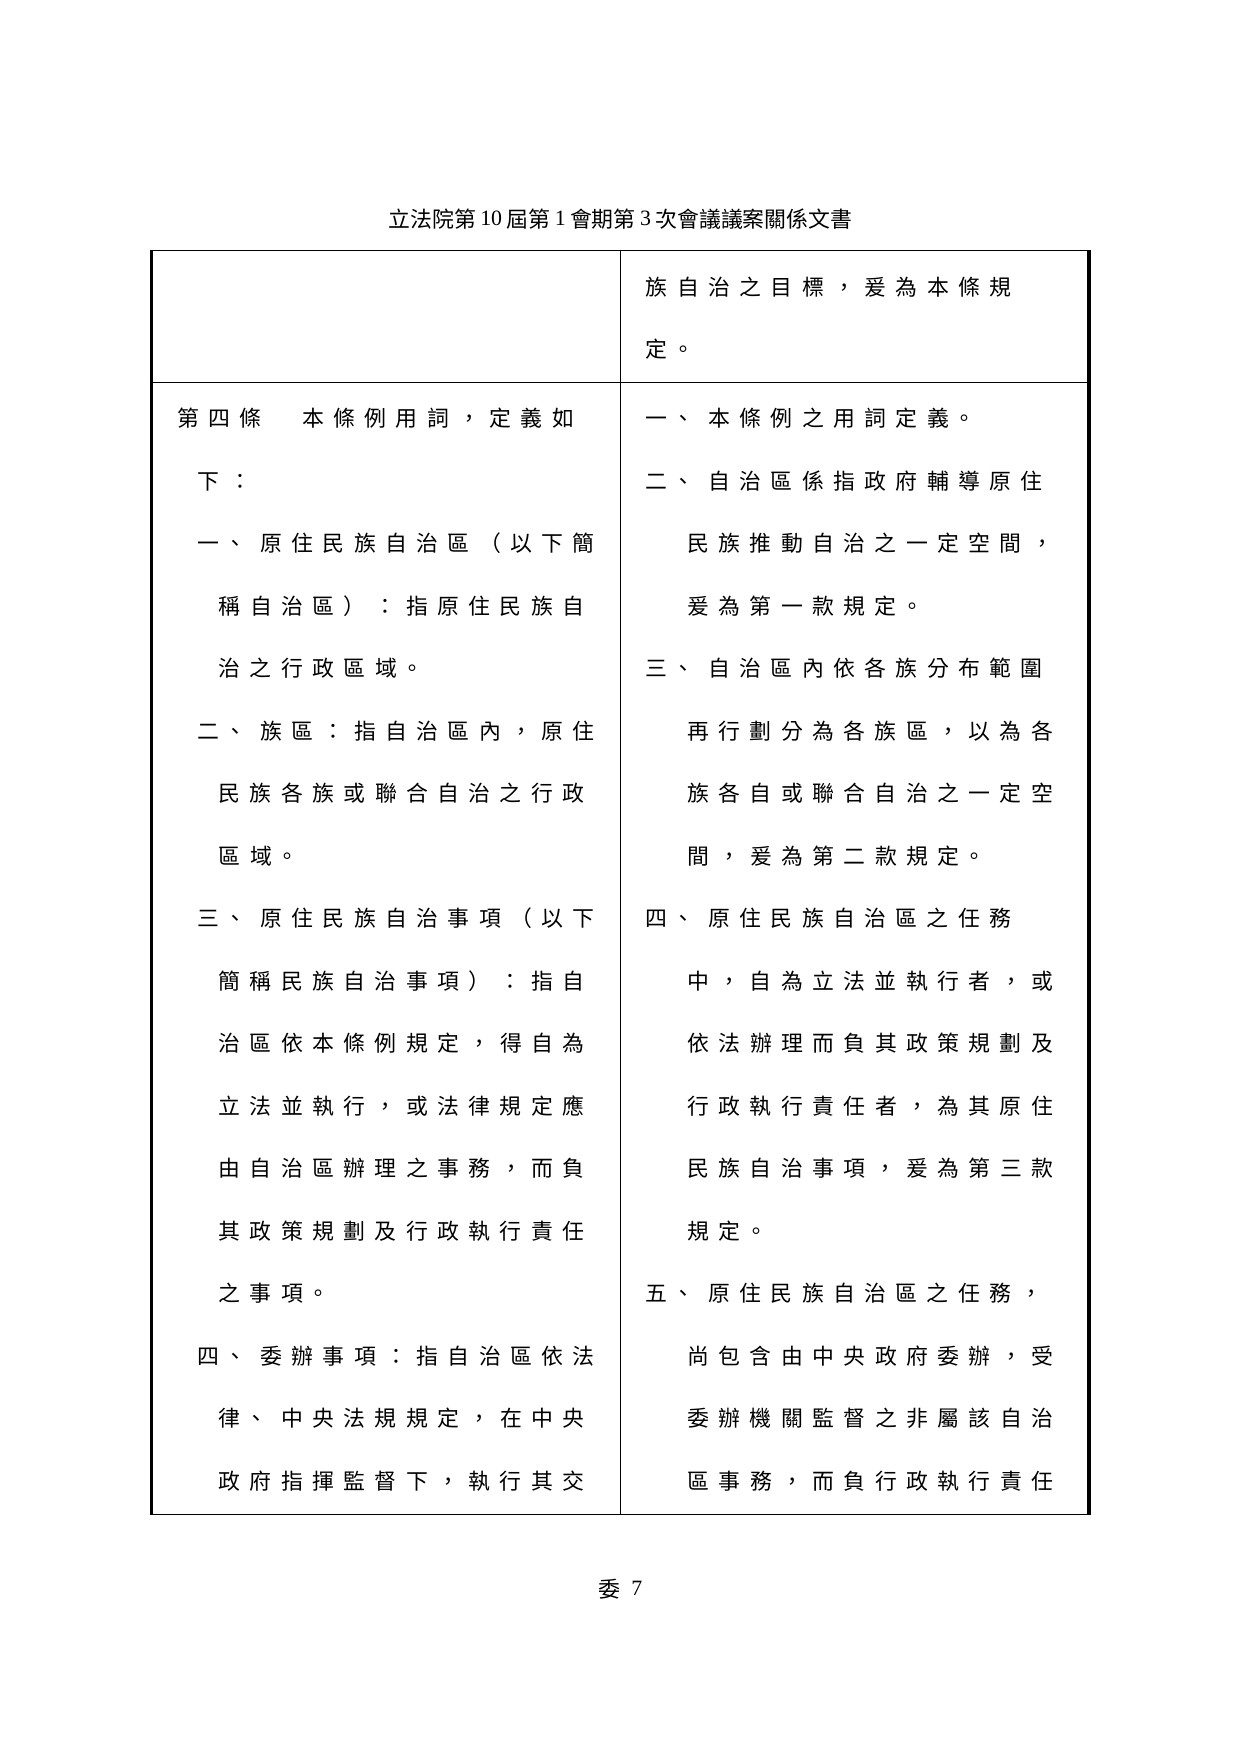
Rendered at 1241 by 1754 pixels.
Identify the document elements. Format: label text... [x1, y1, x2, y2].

table_cell 一、本條例之用詞定義。 二、自治區係指政府輔導原住民族推動自治之一定空間，爰為第一款規定。 三、自治區內依各族分布範圍再行劃分為各族區，以為各族各自或聯合自治之一定空間，爰為第二款規定。 四、原住民族自治區之任務中，自為立法並執行者，或依法辦理而負其政策規劃及行政執行責任者，為其原住民族自治事項，爰為第三款規定。 五、原住民族自治區之任務，尚包含由中央政府委辦，受委辦機關監督之非屬該自治區事務，而負行政執行責任 [621, 383, 1087, 1514]
table_cell [153, 251, 620, 382]
table_cell 族自治之目標，爰為本條規定。 [621, 251, 1087, 382]
table_cell 第四條 本條例用詞，定義如下： 一、原住民族自治區（以下簡稱自治區）：指原住民族自治之行政區域。 二、族區：指自治區內，原住民族各族或聯合自治之行政區域。 三、原住民族自治事項（以下簡稱民族自治事項）：指自治區依本條例規定，得自為立法並執行，或法律規定應由自治區辦理之事務，而負其政策規劃及行政執行責任之事項。 四、委辦事項：指自治區依法律、中央法規規定，在中央政府指揮監督下，執行其交 [153, 383, 620, 1514]
